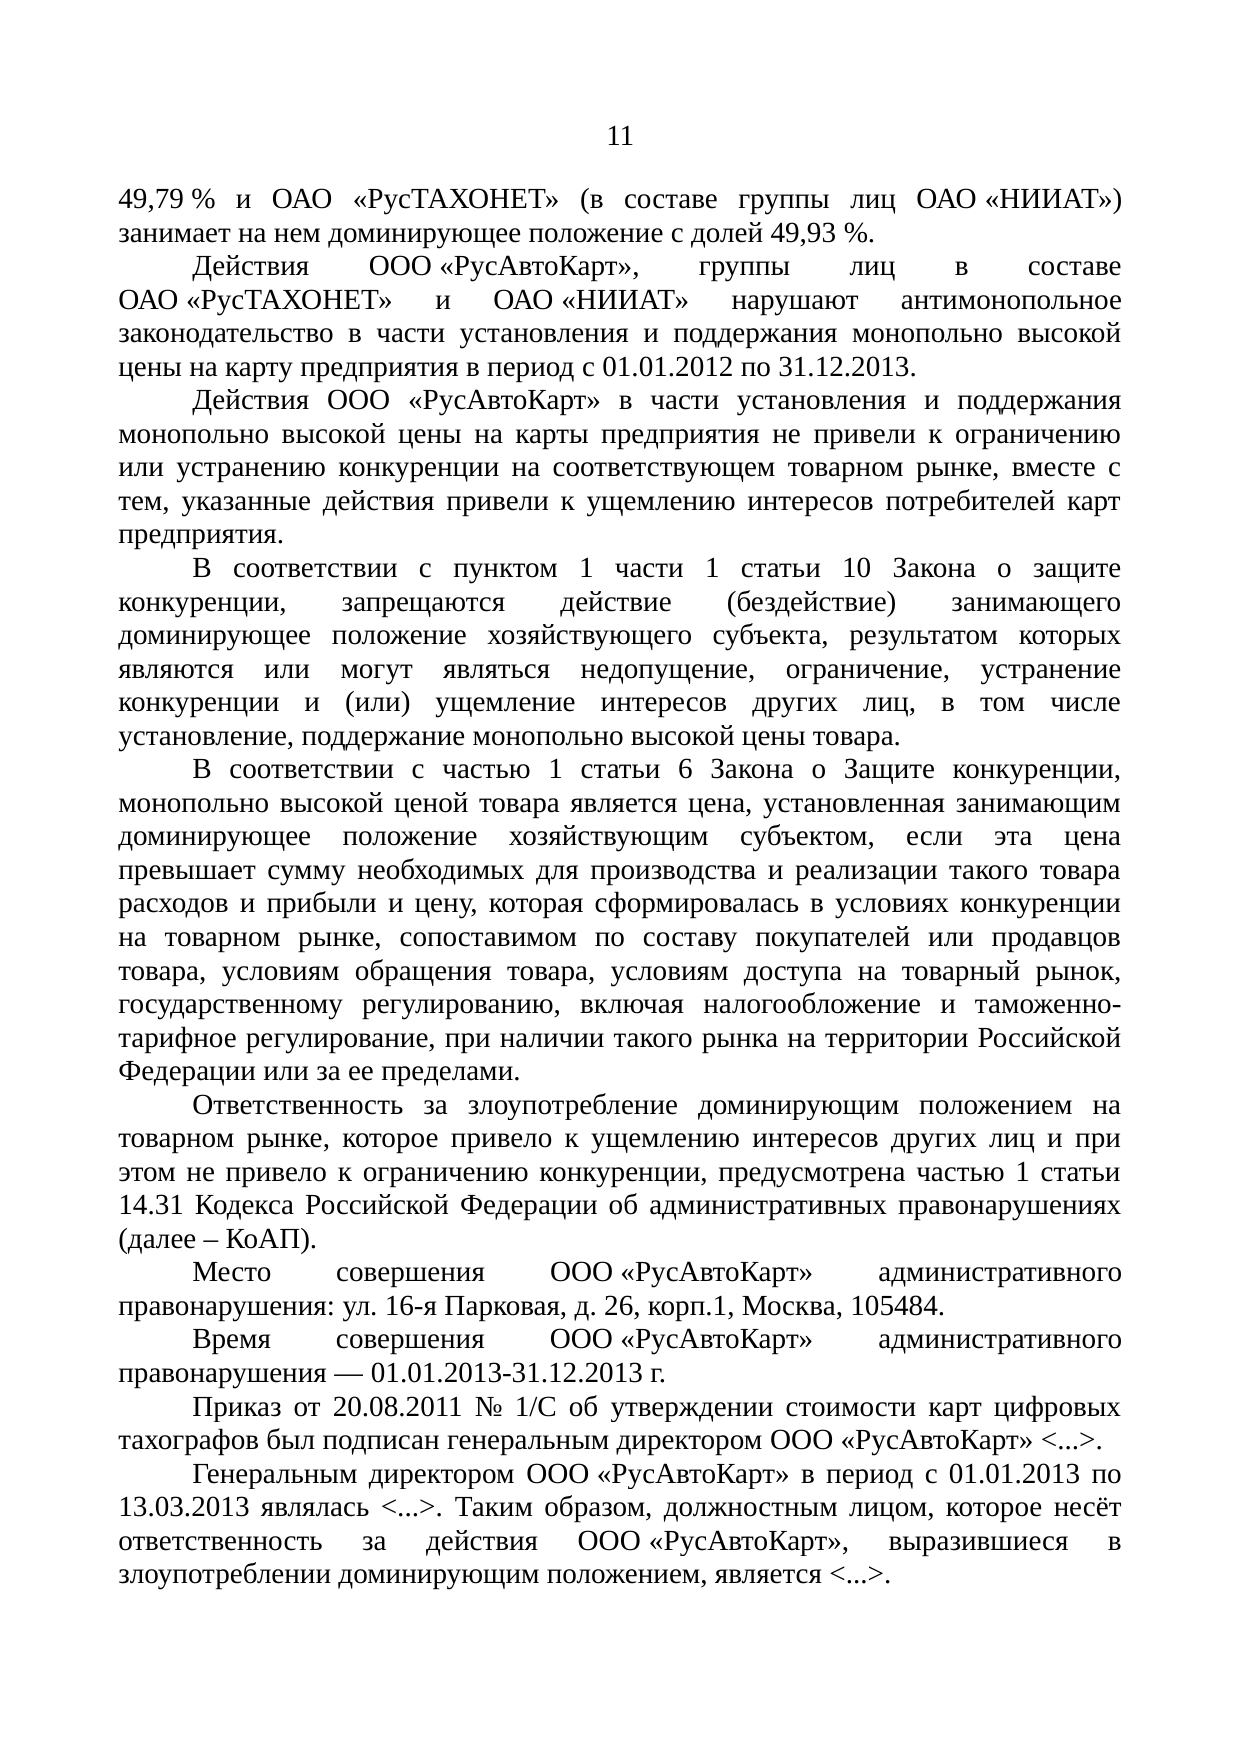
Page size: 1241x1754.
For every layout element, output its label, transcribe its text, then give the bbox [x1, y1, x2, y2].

text Действия ООО «РусАвтоКарт», группы лиц в составе ОАО «РусТАХОНЕТ» и ОАО «НИИАТ» нарушают антимонопольное законодательство в части установления и поддержания монопольно высокой цены на карту предприятия в период с 01.01.2012 по 31.12.2013. [118, 248, 1122, 382]
text Приказ от 20.08.2011 № 1/С об утверждении стоимости карт цифровых тахографов был подписан генеральным директором ООО «РусАвтоКарт» <...>. [118, 1389, 1122, 1456]
text Генеральным директором ООО «РусАвтоКарт» в период с 01.01.2013 по 13.03.2013 являлась <...>. Таким образом, должностным лицом, которое несёт ответственность за действия ООО «РусАвтоКарт», выразившиеся в злоупотреблении доминирующим положением, является <...>. [118, 1456, 1122, 1590]
text Место совершения ООО «РусАвтоКарт» административного правонарушения: ул. 16-я Парковая, д. 26, корп.1, Москва, 105484. [118, 1254, 1122, 1322]
text Действия ООО «РусАвтоКарт» в части установления и поддержания монопольно высокой цены на карты предприятия не привели к ограничению или устранению конкуренции на соответствующем товарном рынке, вместе с тем, указанные действия привели к ущемлению интересов потребителей карт предприятия. [118, 382, 1122, 550]
text В соответствии с пунктом 1 части 1 статьи 10 Закона о защите конкуренции, запрещаются действие (бездействие) занимающего доминирующее положение хозяйствующего субъекта, результатом которых являются или могут являться недопущение, ограничение, устранение конкуренции и (или) ущемление интересов других лиц, в том числе установление, поддержание монопольно высокой цены товара. [118, 550, 1122, 751]
text Ответственность за злоупотребление доминирующим положением на товарном рынке, которое привело к ущемлению интересов других лиц и при этом не привело к ограничению конкуренции, предусмотрена частью 1 статьи 14.31 Кодекса Российской Федерации об административных правонарушениях (далее – КоАП). [118, 1087, 1122, 1254]
text В соответствии с частью 1 статьи 6 Закона о Защите конкуренции, монопольно высокой ценой товара является цена, установленная занимающим доминирующее положение хозяйствующим субъектом, если эта цена превышает сумму необходимых для производства и реализации такого товара расходов и прибыли и цену, которая сформировалась в условиях конкуренции на товарном рынке, сопоставимом по составу покупателей или продавцов товара, условиям обращения товара, условиям доступа на товарный рынок, государственному регулированию, включая налогообложение и таможенно-тарифное регулирование, при наличии такого рынка на территории Российской Федерации или за ее пределами. [118, 751, 1122, 1087]
text 49,79 % и ОАО «РусТАХОНЕТ» (в составе группы лиц ОАО «НИИАТ») занимает на нем доминирующее положение с долей 49,93 %. [118, 181, 1122, 248]
text Время совершения ООО «РусАвтоКарт» административного правонарушения — 01.01.2013-31.12.2013 г. [118, 1322, 1122, 1389]
